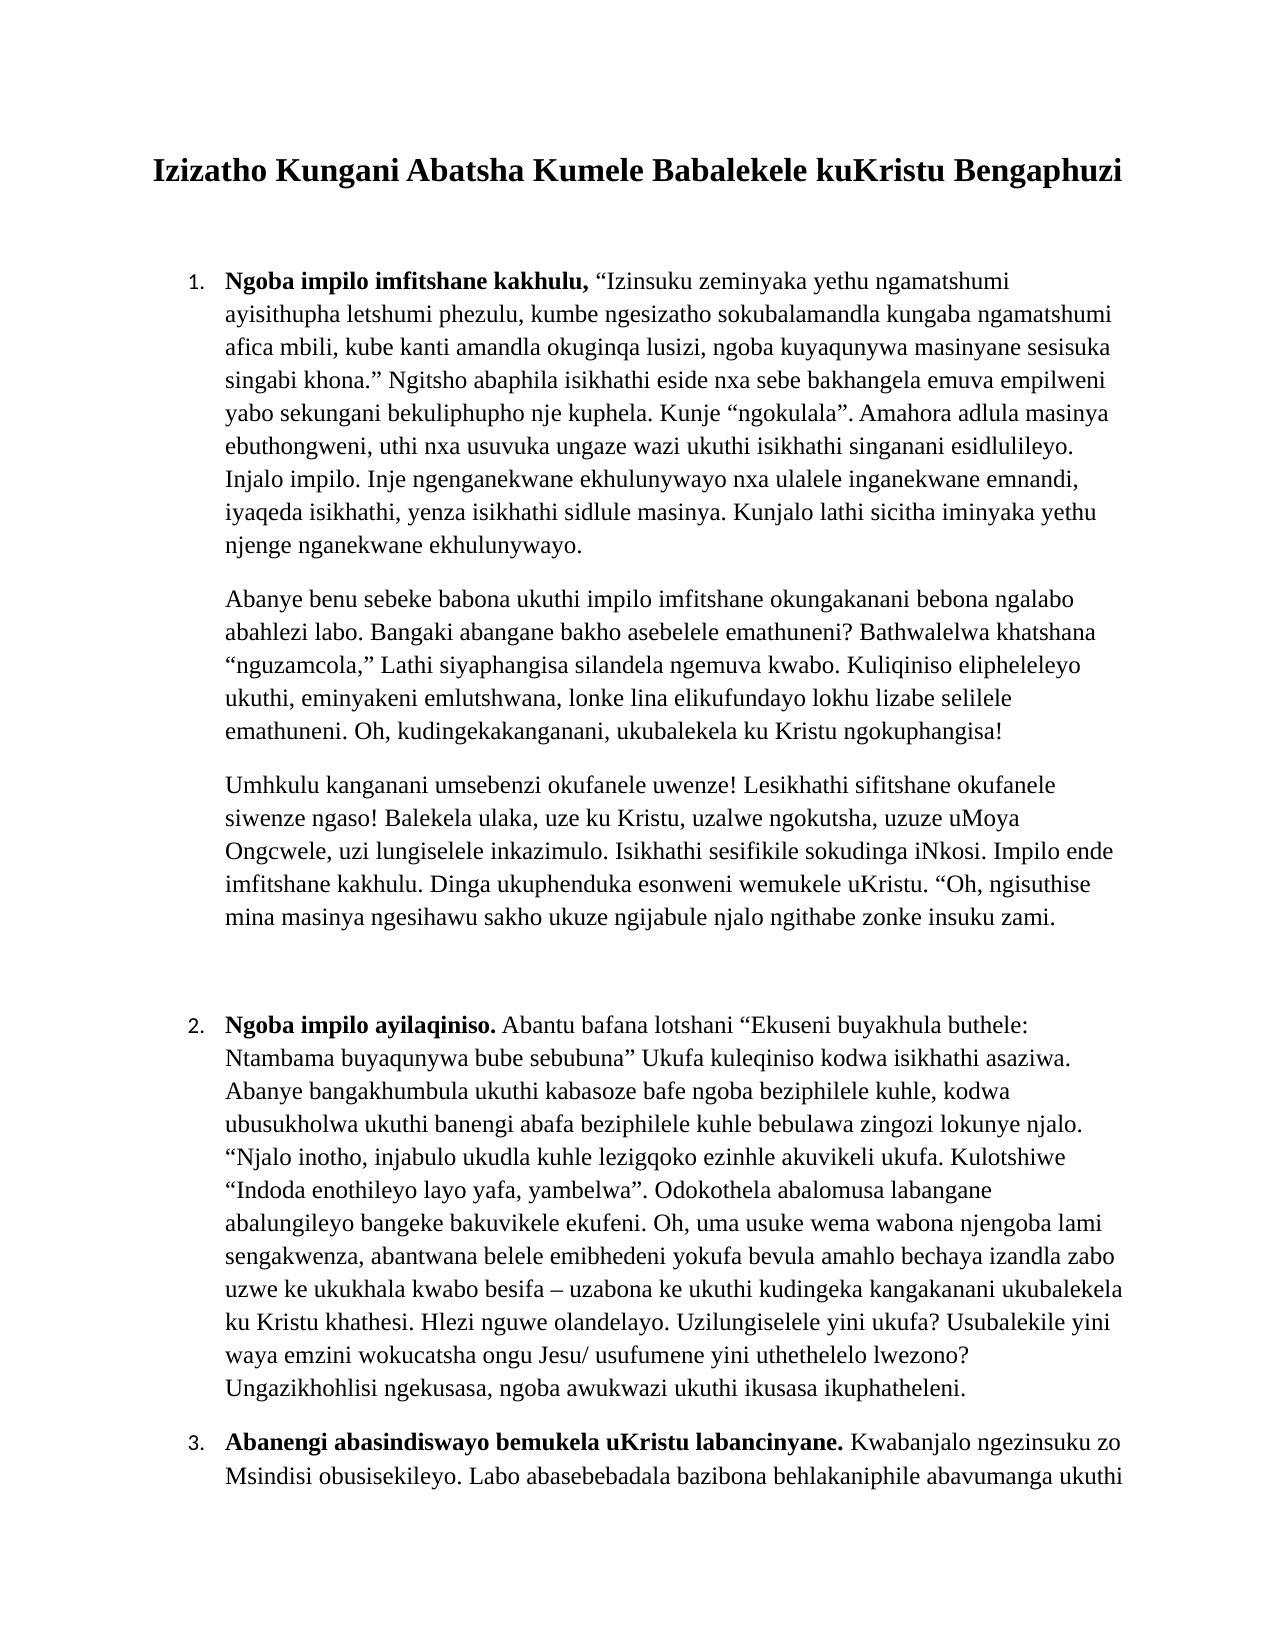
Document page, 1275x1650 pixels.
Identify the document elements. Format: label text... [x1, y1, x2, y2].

list Ngoba impilo imfitshane kakhulu, “Izinsuku zeminyaka yethu ngamatshumi ayisithupha letshumi phezulu, kumbe ngesizatho sokubalamandla kungaba ngamatshumi afica mbili, kube kanti amandla okuginqa lusizi, ngoba kuyaqunywa masinyane sesisuka singabi khona.” Ngitsho abaphila isikhathi eside nxa sebe bakhangela emuva empilweni yabo sekungani bekuliphupho nje kuphela. Kunje “ngokulala”. Amahora adlula masinya ebuthongweni, uthi nxa usuvuka ungaze wazi ukuthi isikhathi singanani esidlulileyo. Injalo impilo. Inje ngenganekwane ekhulunywayo nxa ulalele inganekwane emnandi, iyaqeda isikhathi, yenza isikhathi sidlule masinya. Kunjalo lathi sicitha iminyaka yethu njenge nganekwane ekhulunywayo. [187, 266, 1125, 559]
list Abanengi abasindiswayo bemukela uKristu labancinyane. Kwabanjalo ngezinsuku zo Msindisi obusisekileyo. Labo abasebebadala bazibona behlakaniphile abavumanga ukuthi [187, 1427, 1125, 1489]
list Ngoba impilo ayilaqiniso. Abantu bafana lotshani “Ekuseni buyakhula buthele: Ntambama buyaqunywa bube sebubuna” Ukufa kuleqiniso kodwa isikhathi asaziwa. Abanye bangakhumbula ukuthi kabasoze bafe ngoba beziphilele kuhle, kodwa ubusukholwa ukuthi banengi abafa beziphilele kuhle bebulawa zingozi lokunye njalo. “Njalo inotho, injabulo ukudla kuhle lezigqoko ezinhle akuvikeli ukufa. Kulotshiwe “Indoda enothileyo layo yafa, yambelwa”. Odokothela abalomusa labangane abalungileyo bangeke bakuvikele ekufeni. Oh, uma usuke wema wabona njengoba lami sengakwenza, abantwana belele emibhedeni yokufa bevula amahlo bechaya izandla zabo uzwe ke ukukhala kwabo besifa – uzabona ke ukuthi kudingeka kangakanani ukubalekela ku Kristu khathesi. Hlezi nguwe olandelayo. Uzilungiselele yini ukufa? Usubalekile yini waya emzini wokucatsha ongu Jesu/ usufumene yini uthethelelo lwezono? Ungazikhohlisi ngekusasa, ngoba awukwazi ukuthi ikusasa ikuphatheleni. [187, 1010, 1125, 1402]
text Umhkulu kanganani umsebenzi okufanele uwenze! Lesikhathi sifitshane okufanele siwenze ngaso! Balekela ulaka, uze ku Kristu, uzalwe ngokutsha, uzuze uMoya Ongcwele, uzi lungiselele inkazimulo. Isikhathi sesifikile sokudinga iNkosi. Impilo ende imfitshane kakhulu. Dinga ukuphenduka esonweni wemukele uKristu. “Oh, ngisuthise mina masinya ngesihawu sakho ukuze ngijabule njalo ngithabe zonke insuku zami. [225, 770, 1125, 931]
text Izizatho Kungani Abatsha Kumele Babalekele kuKristu Bengaphuzi [150, 150, 1125, 188]
text Abanye benu sebeke babona ukuthi impilo imfitshane okungakanani bebona ngalabo abahlezi labo. Bangaki abangane bakho asebelele emathuneni? Bathwalelwa khatshana “nguzamcola,” Lathi siyaphangisa silandela ngemuva kwabo. Kuliqiniso elipheleleyo ukuthi, eminyakeni emlutshwana, lonke lina elikufundayo lokhu lizabe selilele emathuneni. Oh, kudingekakanganani, ukubalekela ku Kristu ngokuphangisa! [225, 584, 1125, 745]
